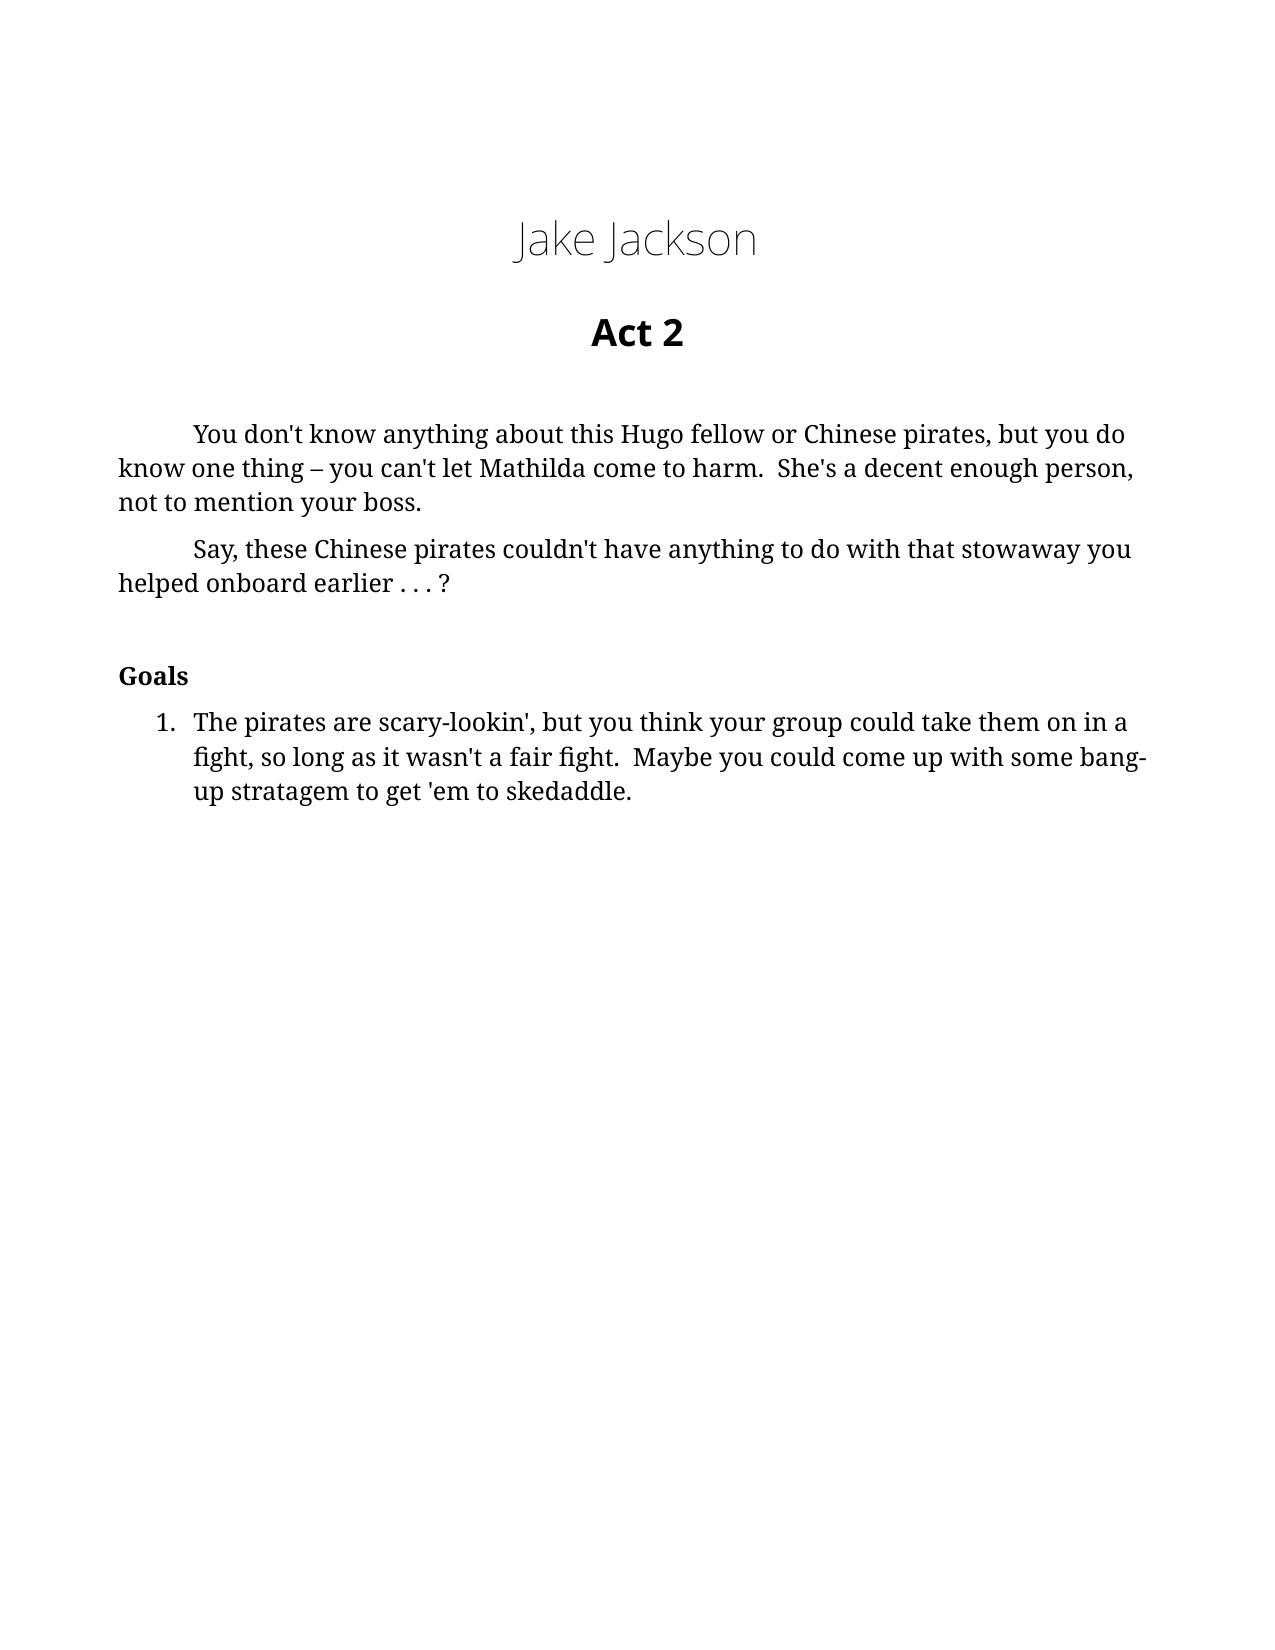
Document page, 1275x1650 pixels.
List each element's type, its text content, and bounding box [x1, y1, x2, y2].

subtitle Act 2 [118, 307, 1157, 358]
text You don't know anything about this Hugo fellow or Chinese pirates, but you do know one thing – you can't let Mathilda come to harm. She's a decent enough person, not to mention your boss. [118, 417, 1157, 519]
text Goals [118, 658, 1157, 693]
list The pirates are scary-lookin', but you think your group could take them on in a fight, so long as it wasn't a fair fight. Maybe you could come up with some bang-up stratagem to get 'em to skedaddle. [156, 705, 1157, 807]
text Say, these Chinese pirates couldn't have anything to do with that stowaway you helped onboard earlier . . . ? [118, 531, 1157, 599]
subtitle Jake Jackson [118, 207, 1157, 269]
